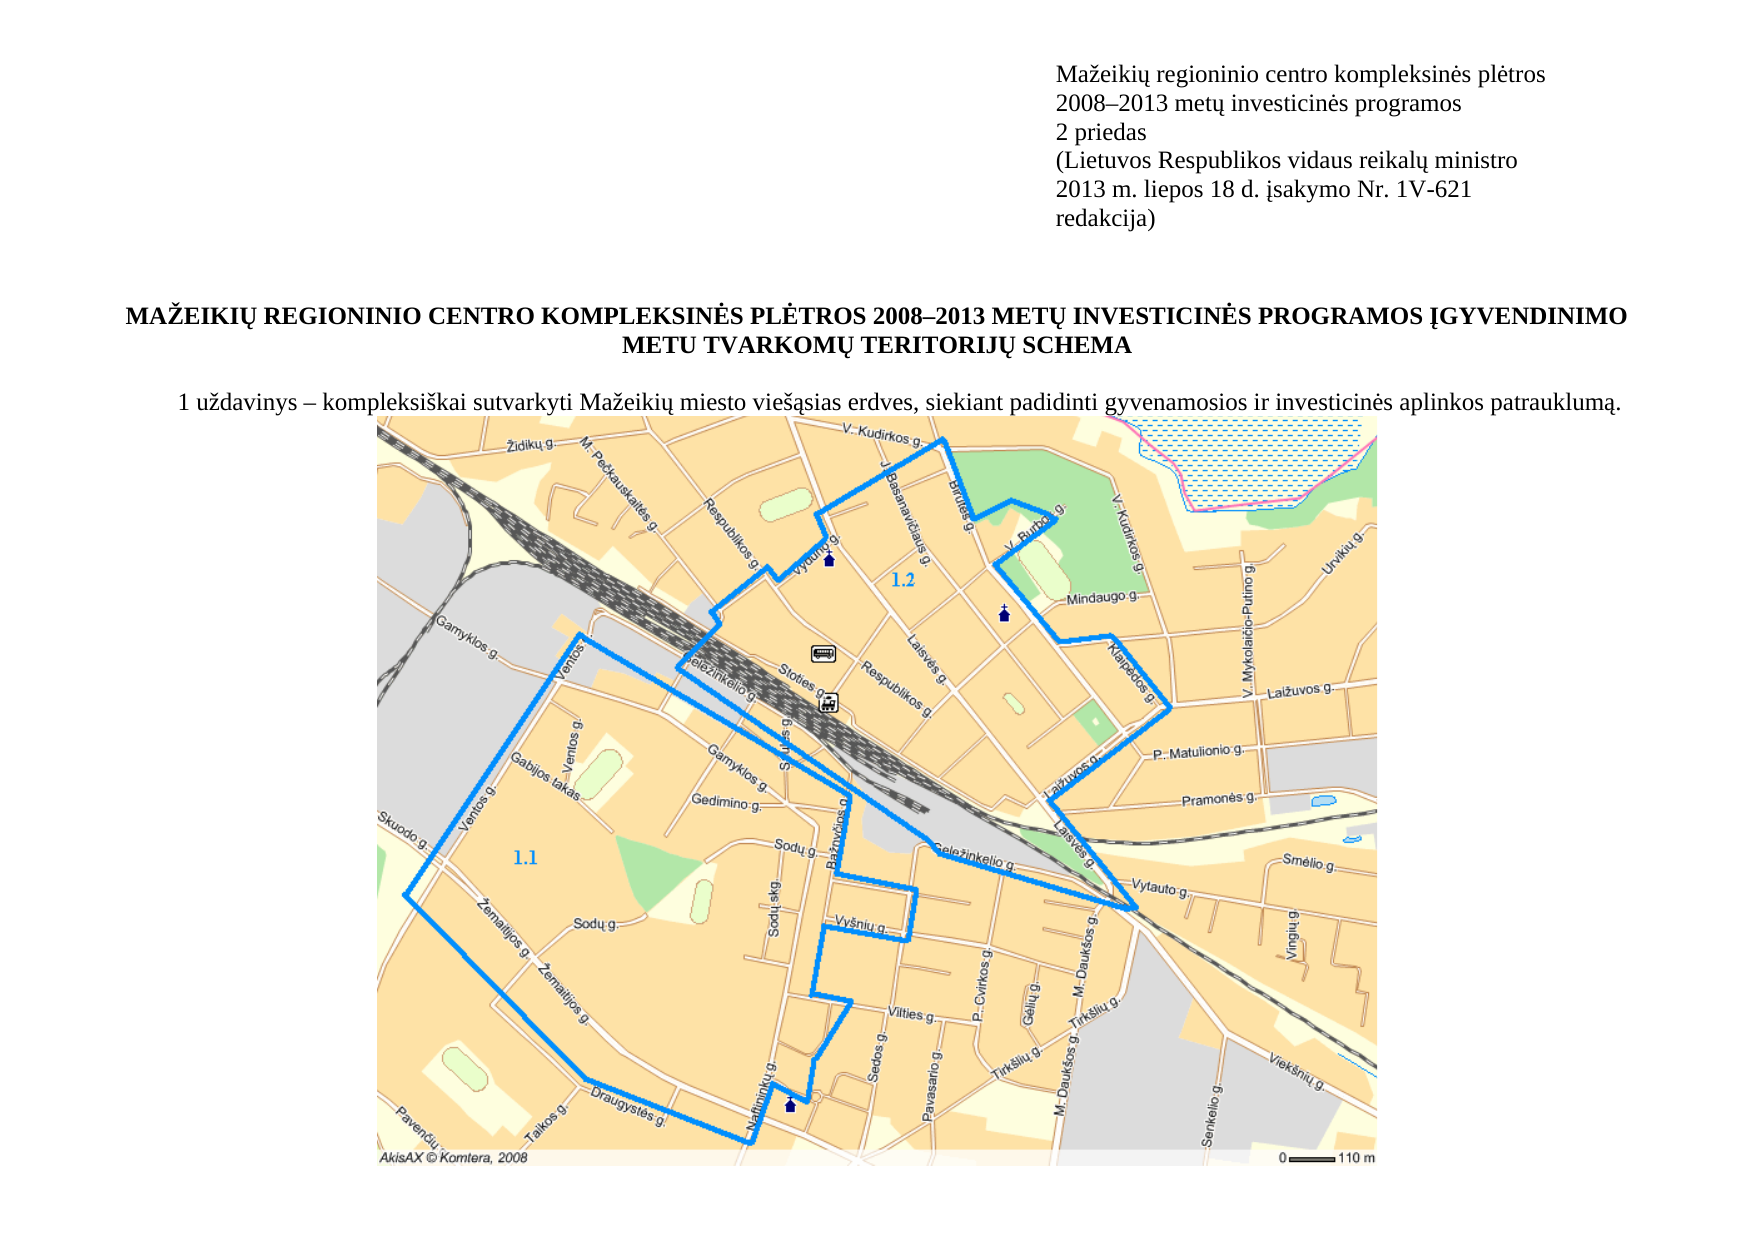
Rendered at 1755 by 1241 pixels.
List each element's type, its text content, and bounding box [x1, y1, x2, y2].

text (Lietuvos Respublikos vidaus reikalų ministro [1056, 145, 1636, 174]
text 2013 m. liepos 18 d. įsakymo Nr. 1V-621 [1056, 174, 1636, 203]
text MAŽEIKIŲ REGIONINIO CENTRO KOMPLEKSINĖS PLĖTROS 2008–2013 METŲ INVESTICINĖS PROGRAMOS ĮGYVENDINIMO METU TVARKOMŲ TERITORIJŲ SCHEMA [118, 301, 1636, 358]
text 2008–2013 metų investicinės programos [1056, 88, 1636, 117]
text redakcija) [1056, 203, 1636, 232]
text Mažeikių regioninio centro kompleksinės plėtros [1056, 59, 1636, 88]
text 1 uždavinys – kompleksiškai sutvarkyti Mažeikių miesto viešąsias erdves, siekiant padidinti gyvenamosios ir investicinės aplinkos patrauklumą. [118, 387, 1636, 416]
text 2 priedas [1056, 117, 1636, 145]
